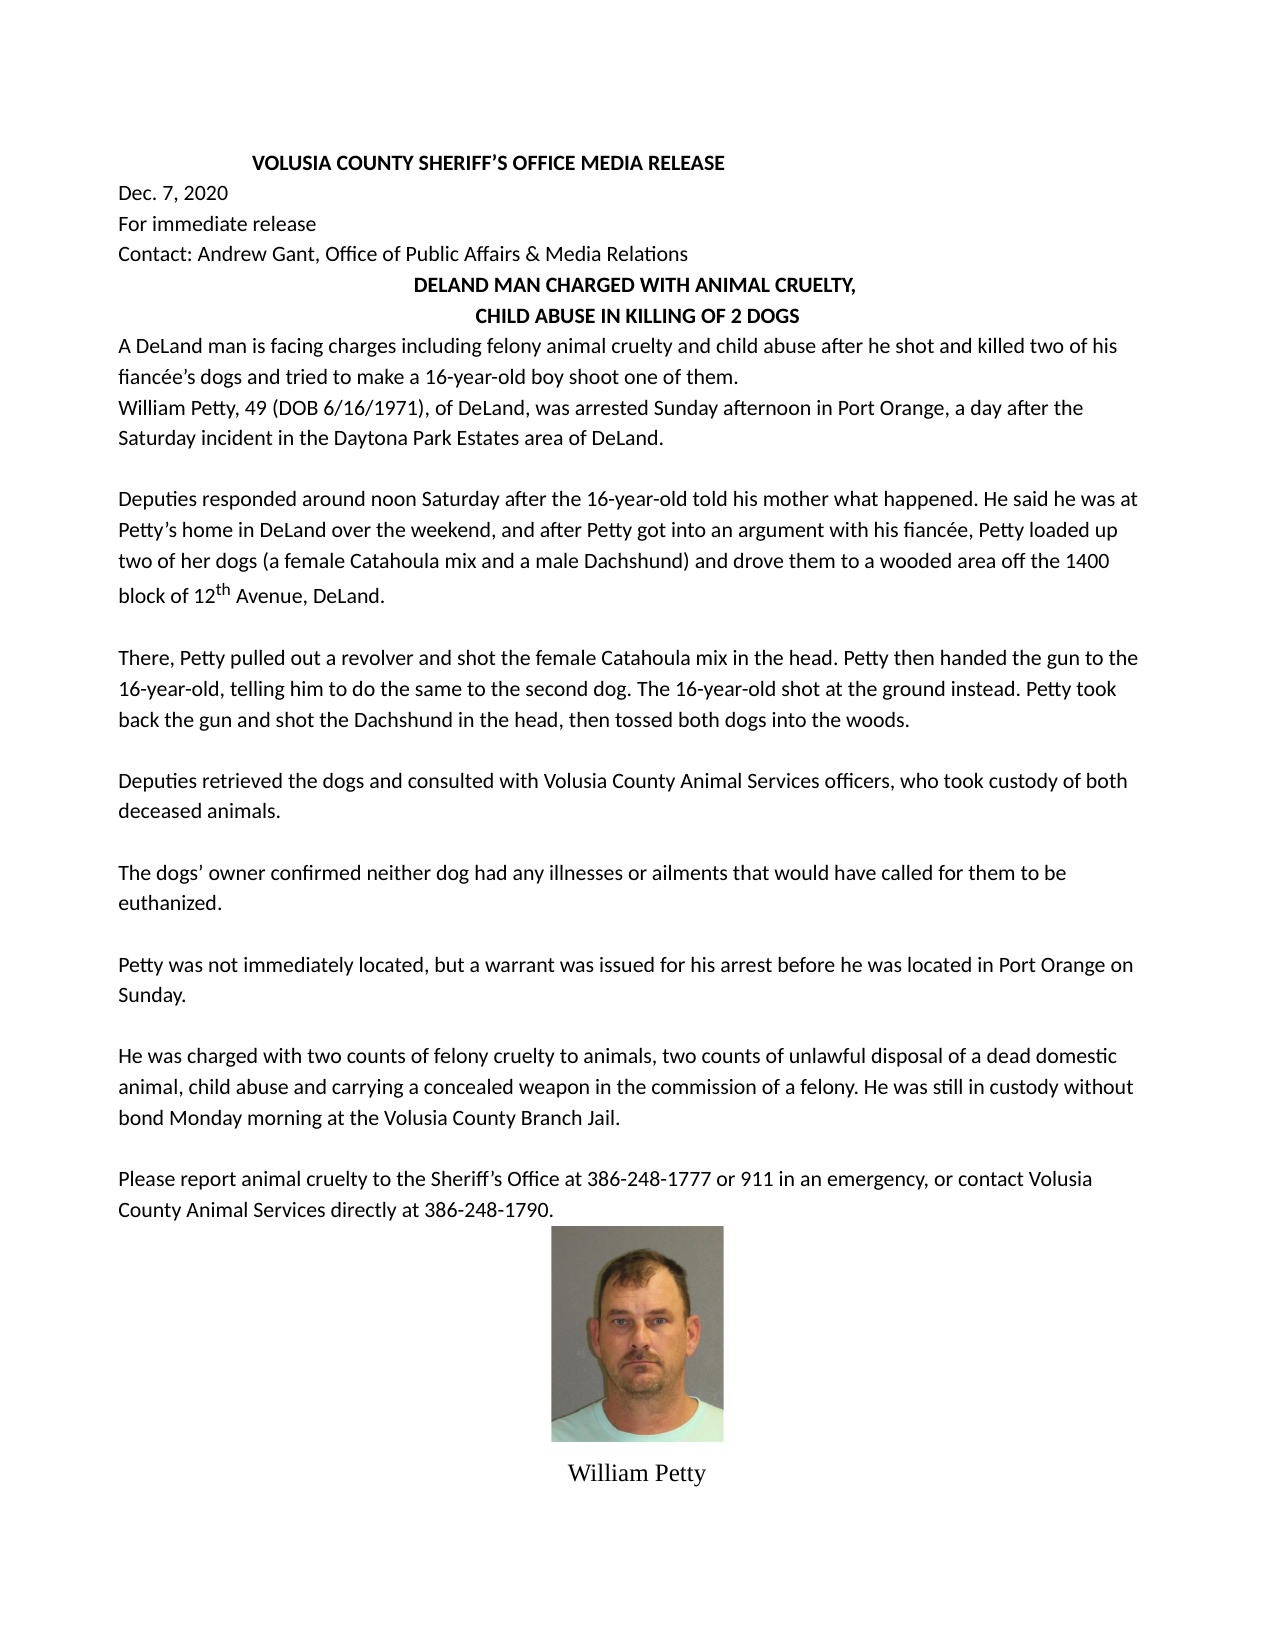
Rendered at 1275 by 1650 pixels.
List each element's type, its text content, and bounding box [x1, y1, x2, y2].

text VOLUSIA COUNTY SHERIFF’S OFFICE MEDIA RELEASE [118, 149, 1157, 175]
text The dogs’ owner confirmed neither dog had any illnesses or ailments that would have called for them to be euthanized. [118, 859, 1157, 916]
text CHILD ABUSE IN KILLING OF 2 DOGS [118, 302, 1157, 328]
text Deputies responded around noon Saturday after the 16-year-old told his mother what happened. He said he was at Petty’s home in DeLand over the weekend, and after Petty got into an argument with his fiancée, Petty loaded up two of her dogs (a female Catahoula mix and a male Dachshund) and drove them to a wooded area off the 1400 block of 12th Avenue, DeLand. [118, 486, 1157, 609]
text Dec. 7, 2020 [118, 179, 1157, 206]
text William Petty [118, 1458, 1157, 1487]
text William Petty, 49 (DOB 6/16/1971), of DeLand, was arrested Sunday afternoon in Port Orange, a day after the Saturday incident in the Daytona Park Estates area of DeLand. [118, 394, 1157, 451]
text Petty was not immediately located, but a warrant was issued for his arrest before he was located in Port Orange on Sunday. [118, 951, 1157, 1008]
text He was charged with two counts of felony cruelty to animals, two counts of unlawful disposal of a dead domestic animal, child abuse and carrying a concealed weapon in the commission of a felony. He was still in custody without bond Monday morning at the Volusia County Branch Jail. [118, 1043, 1157, 1131]
text DELAND MAN CHARGED WITH ANIMAL CRUELTY, [118, 271, 1157, 298]
text A DeLand man is facing charges including felony animal cruelty and child abuse after he shot and killed two of his fiancée’s dogs and tried to make a 16-year-old boy shoot one of them. [118, 332, 1157, 390]
text Contact: Andrew Gant, Office of Public Affairs & Media Relations [118, 241, 1157, 267]
text There, Petty pulled out a revolver and shot the female Catahoula mix in the head. Petty then handed the gun to the 16-year-old, telling him to do the same to the second dog. The 16-year-old shot at the ground instead. Petty took back the gun and shot the Dachshund in the head, then tossed both dogs into the woods. [118, 644, 1157, 732]
text Please report animal cruelty to the Sheriff’s Office at 386-248-1777 or 911 in an emergency, or contact Volusia County Animal Services directly at 386-248-1790. [118, 1165, 1157, 1222]
text For immediate release [118, 210, 1157, 237]
picture [551, 1226, 724, 1442]
text Deputies retrieved the dogs and consulted with Volusia County Animal Services officers, who took custody of both deceased animals. [118, 767, 1157, 824]
